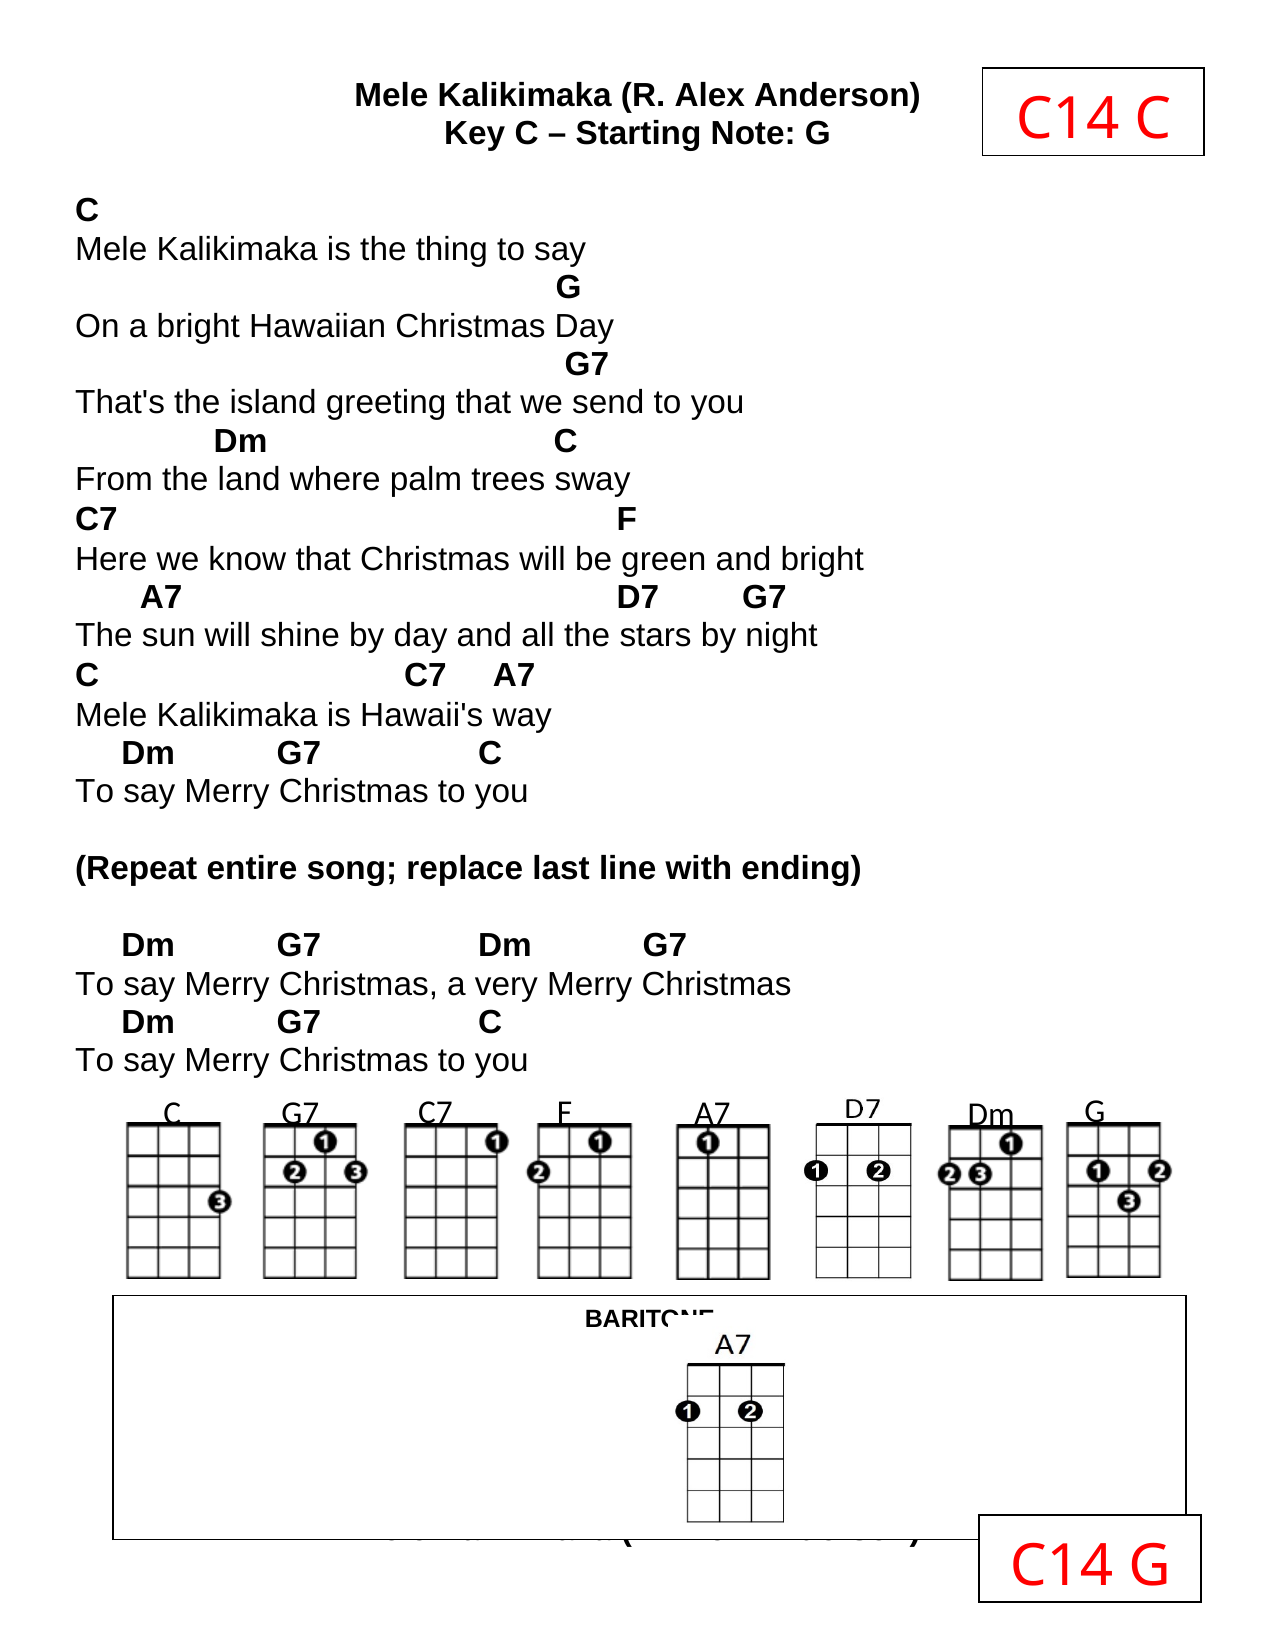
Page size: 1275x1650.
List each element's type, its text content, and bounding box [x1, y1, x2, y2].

text To say Merry Christmas, a very Merry Christmas [75, 964, 1200, 1002]
text (Repeat entire song; replace last line with ending) [75, 848, 1200, 887]
text Mele Kalikimaka (R. Alex Anderson) [980, 1516, 1200, 1601]
text C14 C [998, 76, 1188, 147]
text G7 [75, 344, 1200, 382]
text To say Merry Christmas to you [75, 771, 1200, 810]
text Here we know that Christmas will be green and bright [75, 538, 1200, 577]
text Mele Kalikimaka (R. Alex Anderson) [628, 1540, 912, 1547]
text Mele Kalikimaka (R. Alex Anderson) [75, 1509, 626, 1547]
text Mele Kalikimaka is Hawaii's way [75, 694, 1200, 733]
text C C7 A7 [75, 654, 1200, 694]
text The sun will shine by day and all the stars by night [75, 615, 1200, 654]
text To say Merry Christmas to you [75, 1041, 1200, 1079]
text On a bright Hawaiian Christmas Day [75, 306, 1200, 344]
text Dm C [75, 421, 1200, 459]
text That's the island greeting that we send to you [75, 382, 1200, 421]
text BARITONE [129, 1304, 1170, 1333]
text C14 G [995, 1523, 1185, 1594]
text Dm G7 C [75, 1002, 1200, 1041]
text A7 D7 G7 [75, 577, 1200, 615]
text Key C – Starting Note: G [75, 113, 982, 152]
text Mele Kalikimaka (R. Alex Anderson) [75, 75, 982, 113]
text [983, 69, 1203, 155]
text Dm G7 C [75, 733, 1200, 771]
text From the land where palm trees sway [75, 459, 1200, 498]
text Dm G7 Dm G7 [75, 925, 1200, 964]
text Mele Kalikimaka is the thing to say [75, 229, 1200, 267]
text C [75, 190, 1200, 229]
text G [75, 267, 1200, 306]
text C7 F [75, 498, 1200, 538]
